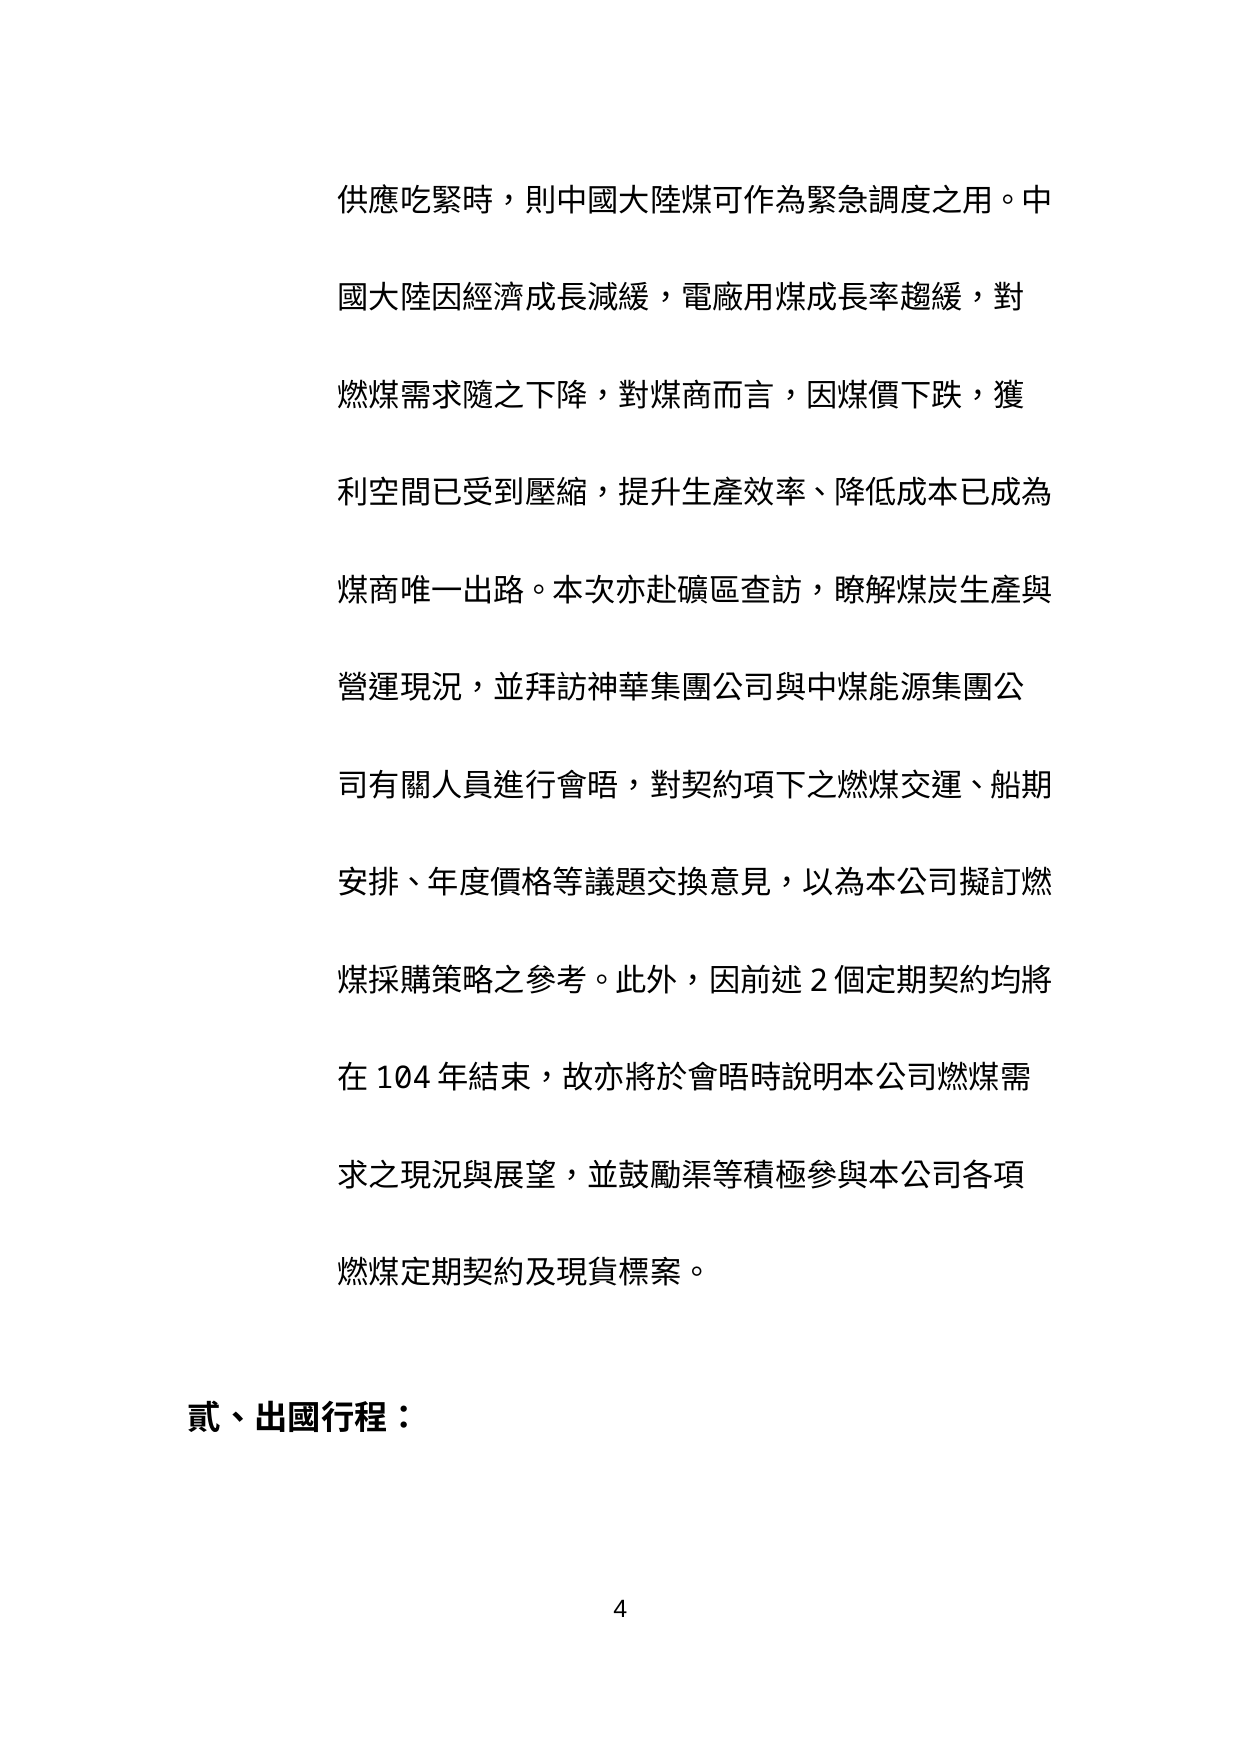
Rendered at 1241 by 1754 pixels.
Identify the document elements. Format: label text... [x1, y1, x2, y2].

text 貳、出國行程： [187, 1377, 1053, 1452]
list 供應吃緊時，則中國大陸煤可作為緊急調度之用。中國大陸因經濟成長減緩，電廠用煤成長率趨緩，對燃煤需求隨之下降，對煤商而言，因煤價下跌，獲利空間已受到壓縮，提升生產效率、降低成本已成為煤商唯一出路。本次亦赴礦區查訪，瞭解煤炭生產與營運現況，並拜訪神華集團公司與中煤能源集團公司有關人員進行會晤，對契約項下之燃煤交運、船期安排、年度價格等議題交換意見，以為本公司擬訂燃煤採購策略之參考。此外，因前述2個定期契約均將在104年結束，故亦將於會晤時說明本公司燃煤需求之現況與展望，並鼓勵渠等積極參與本公司各項燃煤定期契約及現貨標案。 [287, 160, 1053, 1307]
